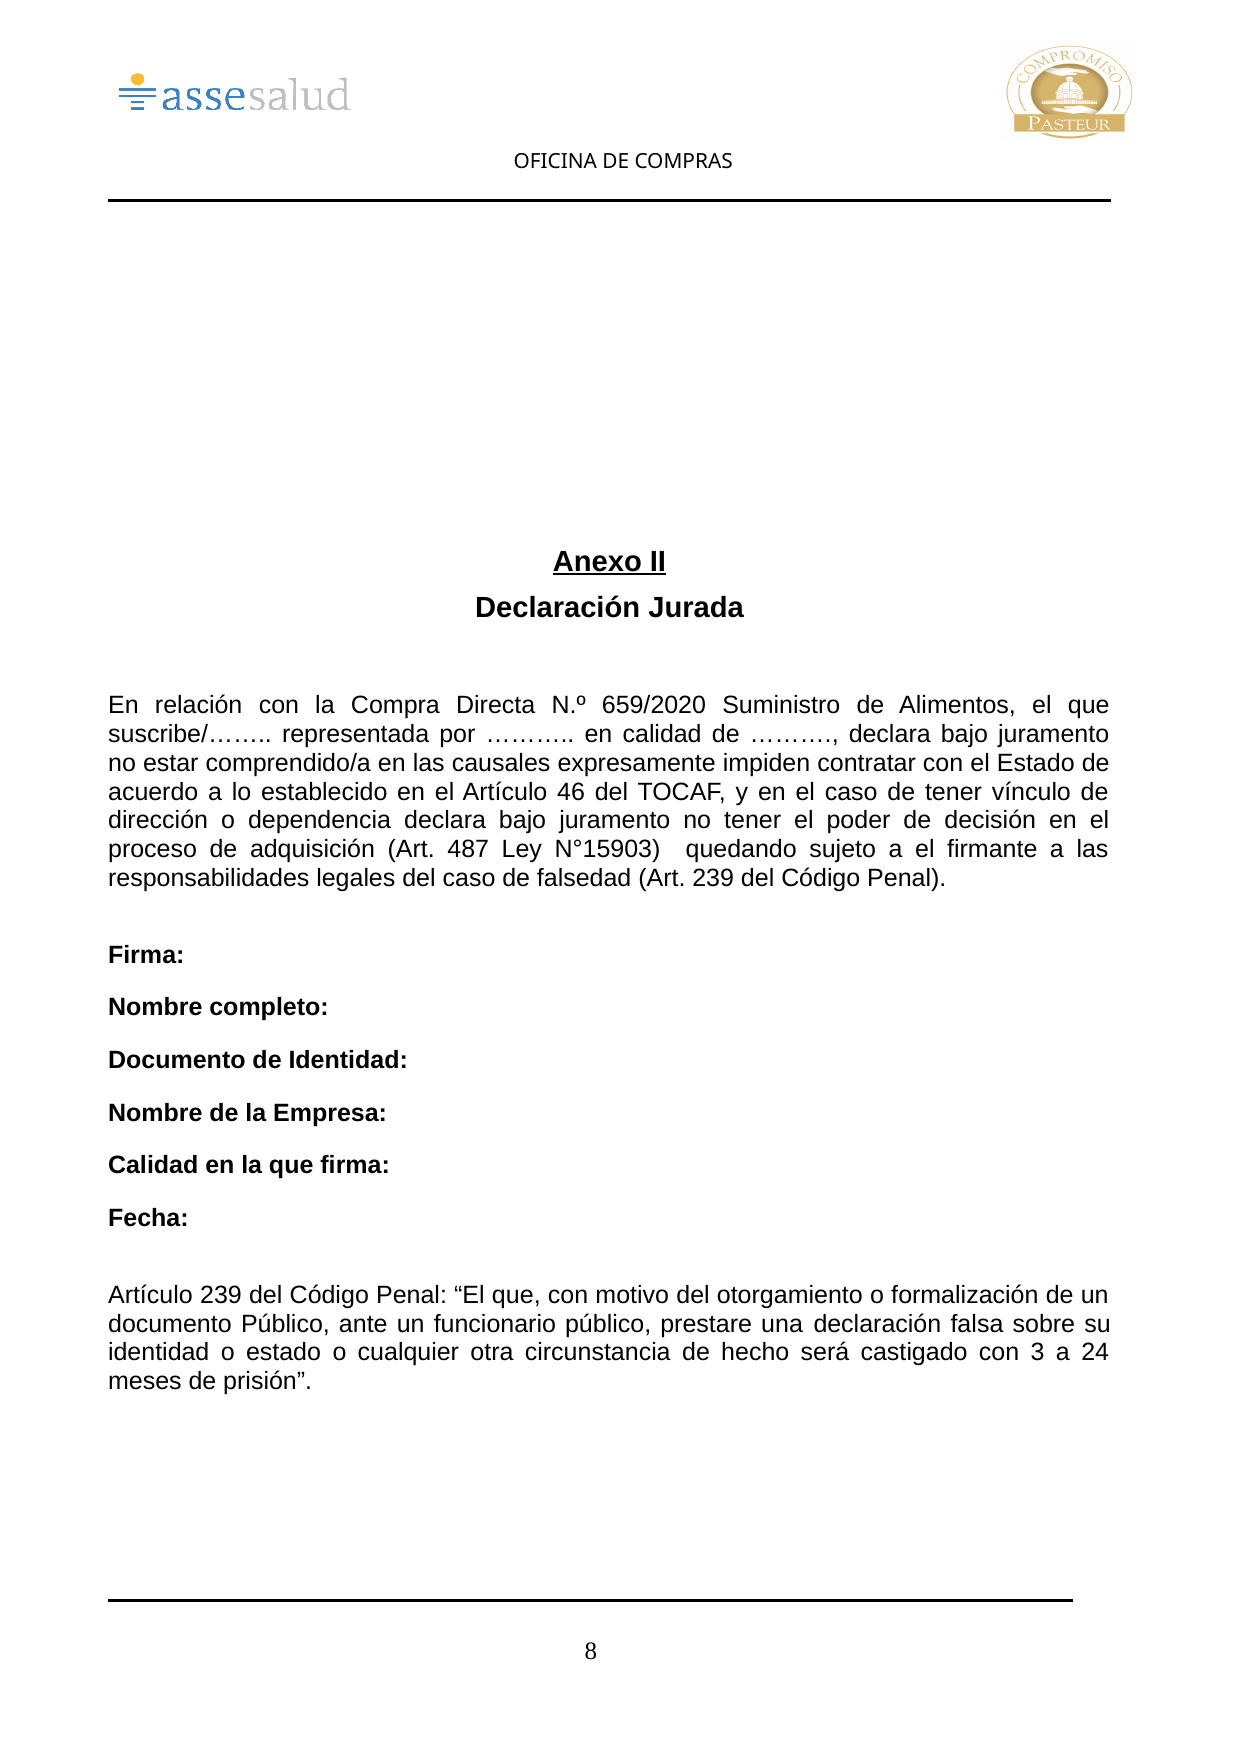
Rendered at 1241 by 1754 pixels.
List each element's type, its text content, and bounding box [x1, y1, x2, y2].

text Nombre completo: [108, 992, 1111, 1021]
text En relación con la Compra Directa N.º 659/2020 Suministro de Alimentos, el que suscribe/…….. representada por ……….. en calidad de ………., declara bajo juramento no estar comprendido/a en las causales expresamente impiden contratar con el Estado de acuerdo a lo establecido en el Artículo 46 del TOCAF, y en el caso de tener vínculo de dirección o dependencia declara bajo juramento no tener el poder de decisión en el proceso de adquisición (Art. 487 Ley N°15903) quedando sujeto a el firmante a las responsabilidades legales del caso de falsedad (Art. 239 del Código Penal). [108, 690, 1111, 892]
text Fecha: [108, 1203, 1111, 1232]
text Anexo II [108, 544, 1111, 577]
text Calidad en la que firma: [108, 1150, 1111, 1179]
text Artículo 239 del Código Penal: “El que, con motivo del otorgamiento o formalización de un documento Público, ante un funcionario público, prestare una declaración falsa sobre su identidad o estado o cualquier otra circunstancia de hecho será castigado con 3 a 24 meses de prisión”. [108, 1280, 1111, 1395]
text Declaración Jurada [108, 590, 1111, 623]
text Documento de Identidad: [108, 1045, 1111, 1074]
picture [996, 39, 1141, 142]
picture [105, 54, 369, 130]
text Firma: [108, 939, 1111, 968]
text Nombre de la Empresa: [108, 1098, 1111, 1126]
